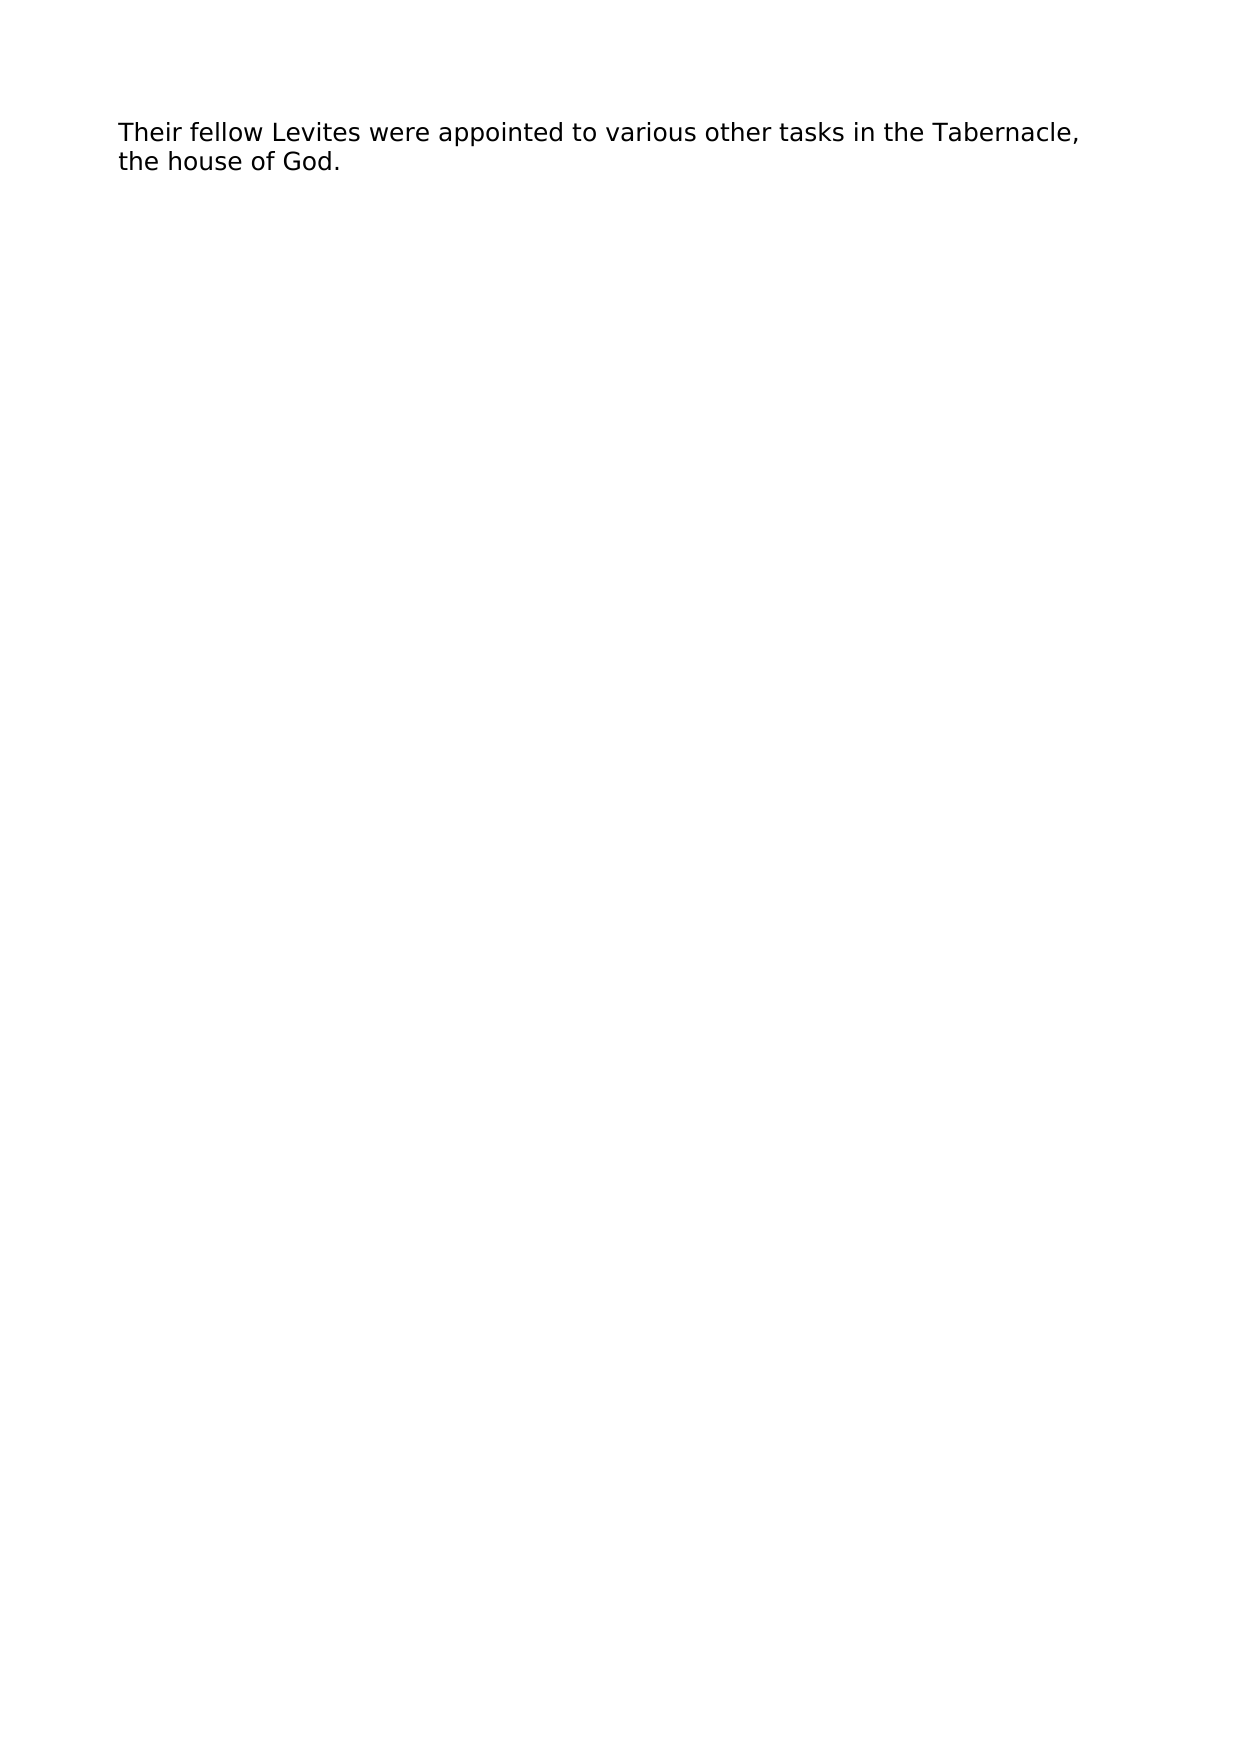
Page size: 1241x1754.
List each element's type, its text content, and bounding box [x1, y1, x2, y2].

text Their fellow Levites were appointed to various other tasks in the Tabernacle, the house of God. [118, 118, 1122, 176]
